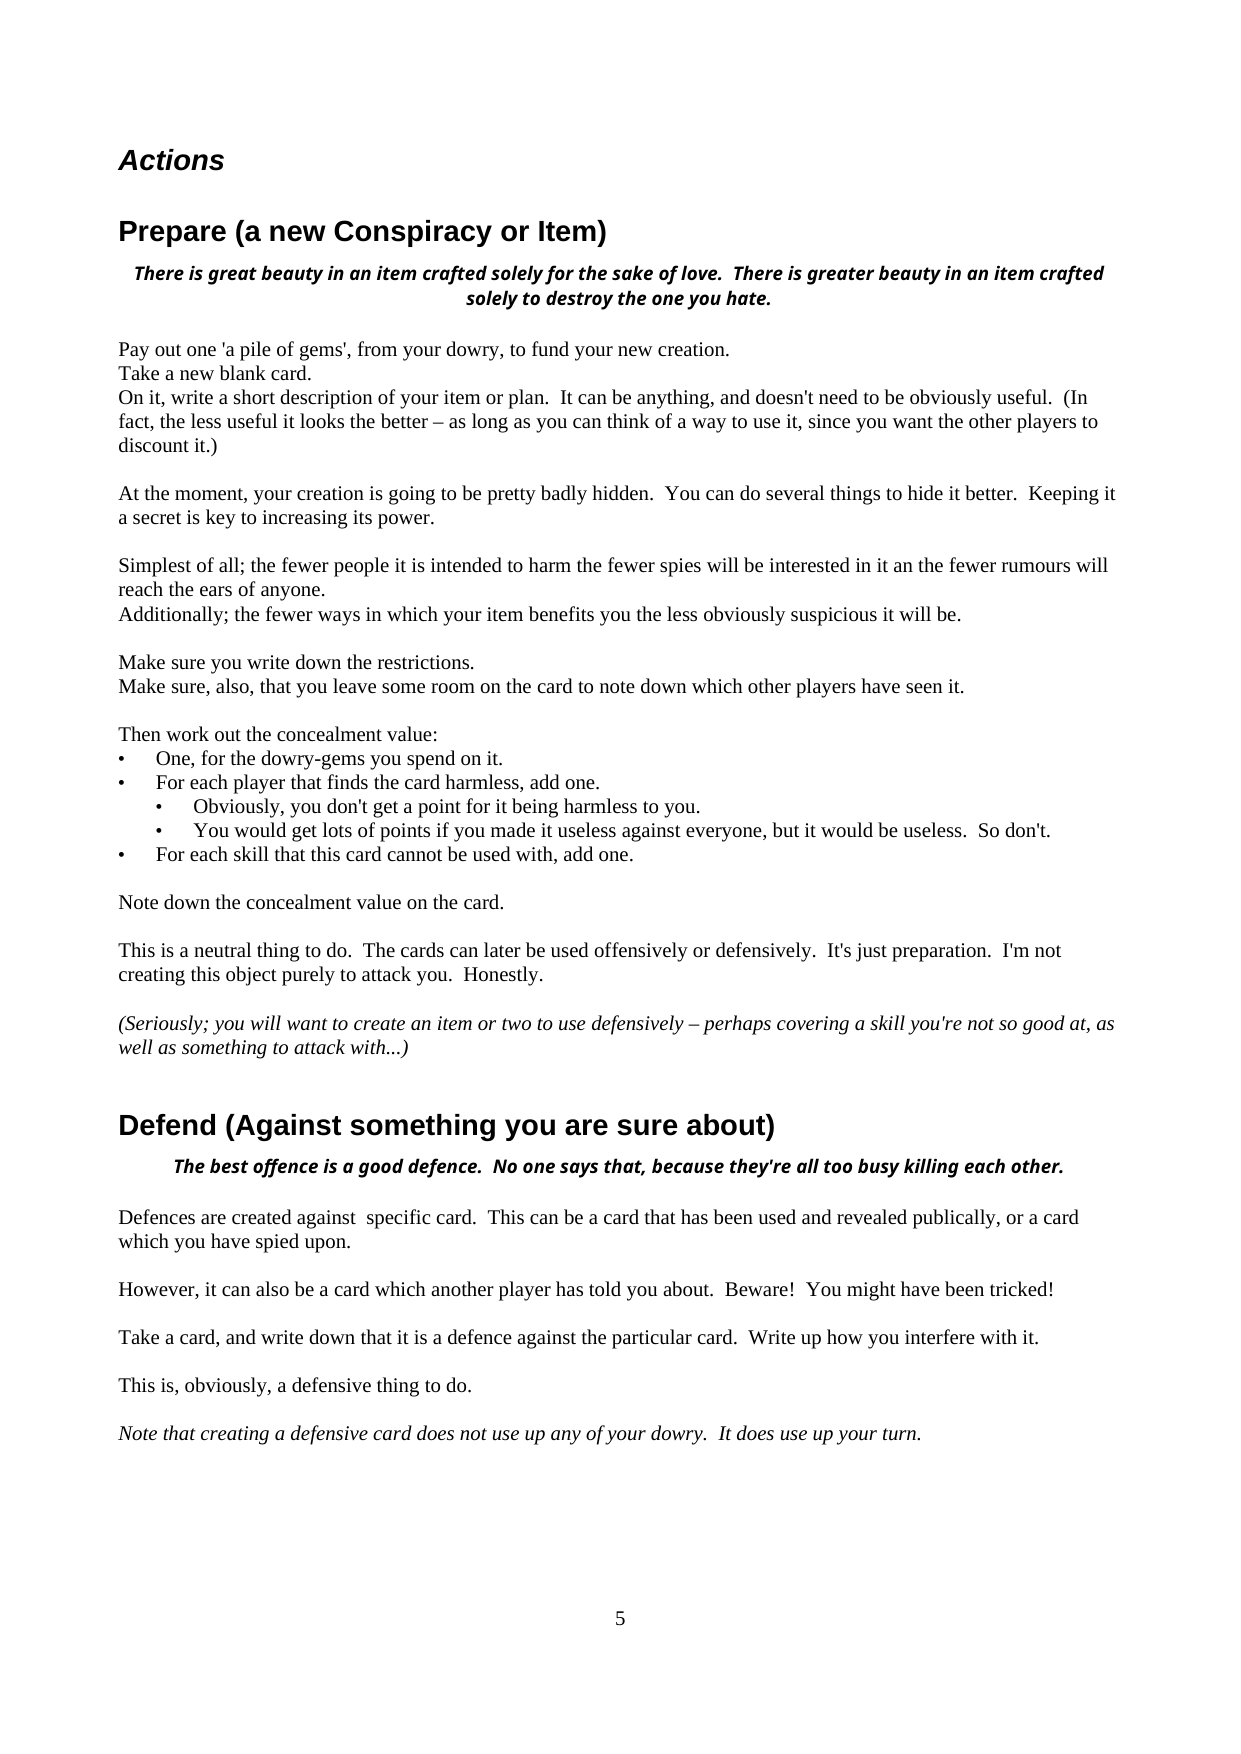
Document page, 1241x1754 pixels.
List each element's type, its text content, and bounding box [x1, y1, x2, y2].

list For each skill that this card cannot be used with, add one. [118, 842, 1122, 866]
text However, it can also be a card which another player has told you about. Beware! You might have been tricked! [118, 1277, 1122, 1301]
text Note that creating a defensive card does not use up any of your dowry. It does use up your turn. [118, 1421, 1122, 1445]
text Pay out one 'a pile of gems', from your dowry, to fund your new creation. [118, 337, 1122, 361]
text Then work out the concealment value: [118, 722, 1122, 746]
text This is, obviously, a defensive thing to do. [118, 1373, 1122, 1397]
list Obviously, you don't get a point for it being harmless to you. [156, 794, 1122, 818]
list One, for the dowry-gems you spend on it. [118, 746, 1122, 770]
text Note down the concealment value on the card. [118, 890, 1122, 914]
text There is great beauty in an item crafted solely for the sake of love. There is greater beauty in an item crafted solely to destroy the one you hate. [118, 260, 1122, 311]
text This is a neutral thing to do. The cards can later be used offensively or defensively. It's just preparation. I'm not creating this object purely to attack you. Honestly. [118, 938, 1122, 986]
subtitle Actions [118, 143, 1122, 177]
text Make sure, also, that you leave some room on the card to note down which other players have seen it. [118, 674, 1122, 698]
subtitle Defend (Against something you are sure about) [118, 1108, 1122, 1141]
text Take a card, and write down that it is a defence against the particular card. Write up how you interfere with it. [118, 1325, 1122, 1349]
subtitle Prepare (a new Conspiracy or Item) [118, 214, 1122, 248]
text Simplest of all; the fewer people it is intended to harm the fewer spies will be interested in it an the fewer rumours will reach the ears of anyone. [118, 553, 1122, 601]
text On it, write a short description of your item or plan. It can be anything, and doesn't need to be obviously useful. (In fact, the less useful it looks the better – as long as you can think of a way to use it, since you want the other players to discount it.) [118, 385, 1122, 457]
text Take a new blank card. [118, 361, 1122, 385]
text The best offence is a good defence. No one says that, because they're all too busy killing each other. [118, 1154, 1122, 1179]
text (Seriously; you will want to create an item or two to use defensively – perhaps covering a skill you're not so good at, as well as something to attack with...) [118, 1011, 1122, 1059]
text Defences are created against specific card. This can be a card that has been used and revealed publically, or a card which you have spied upon. [118, 1205, 1122, 1253]
text Additionally; the fewer ways in which your item benefits you the less obviously suspicious it will be. [118, 601, 1122, 626]
text Make sure you write down the restrictions. [118, 649, 1122, 674]
list For each player that finds the card harmless, add one. [118, 770, 1122, 794]
text At the moment, your creation is going to be pretty badly hidden. You can do several things to hide it better. Keeping it a secret is key to increasing its power. [118, 481, 1122, 529]
list You would get lots of points if you made it useless against everyone, but it would be useless. So don't. [156, 818, 1122, 842]
